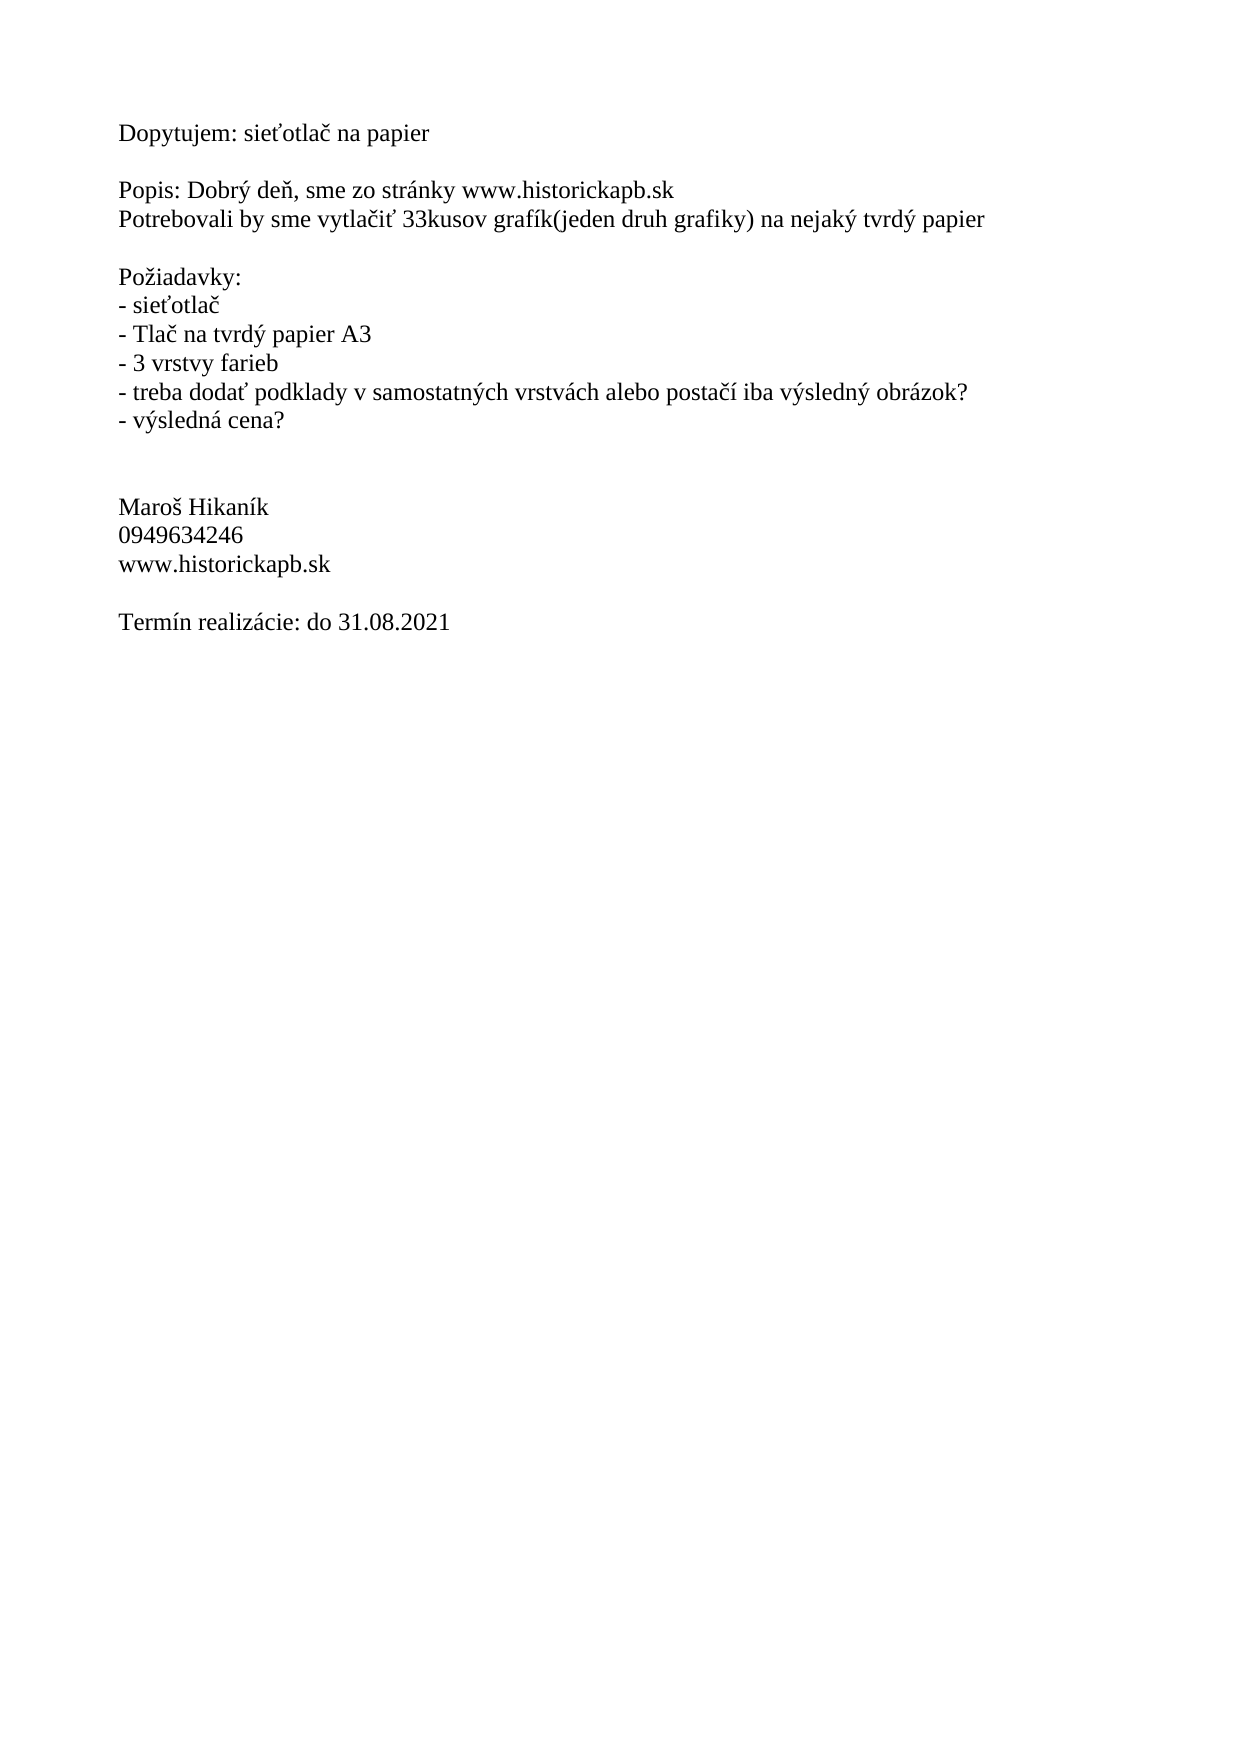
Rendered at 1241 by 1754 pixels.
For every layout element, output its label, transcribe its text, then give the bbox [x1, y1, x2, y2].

text Dopytujem: sieťotlač na papier Popis: Dobrý deň, sme zo stránky www.historickapb.sk Potrebovali by sme vytlačiť 33kusov grafík(jeden druh grafiky) na nejaký tvrdý papier Požiadavky: - sieťotlač - Tlač na tvrdý papier A3 - 3 vrstvy farieb - treba dodať podklady v samostatných vrstvách alebo postačí iba výsledný obrázok? - výsledná cena? Maroš Hikaník 0949634246 www.historickapb.sk Termín realizácie: do 31.08.2021 [118, 118, 1122, 636]
